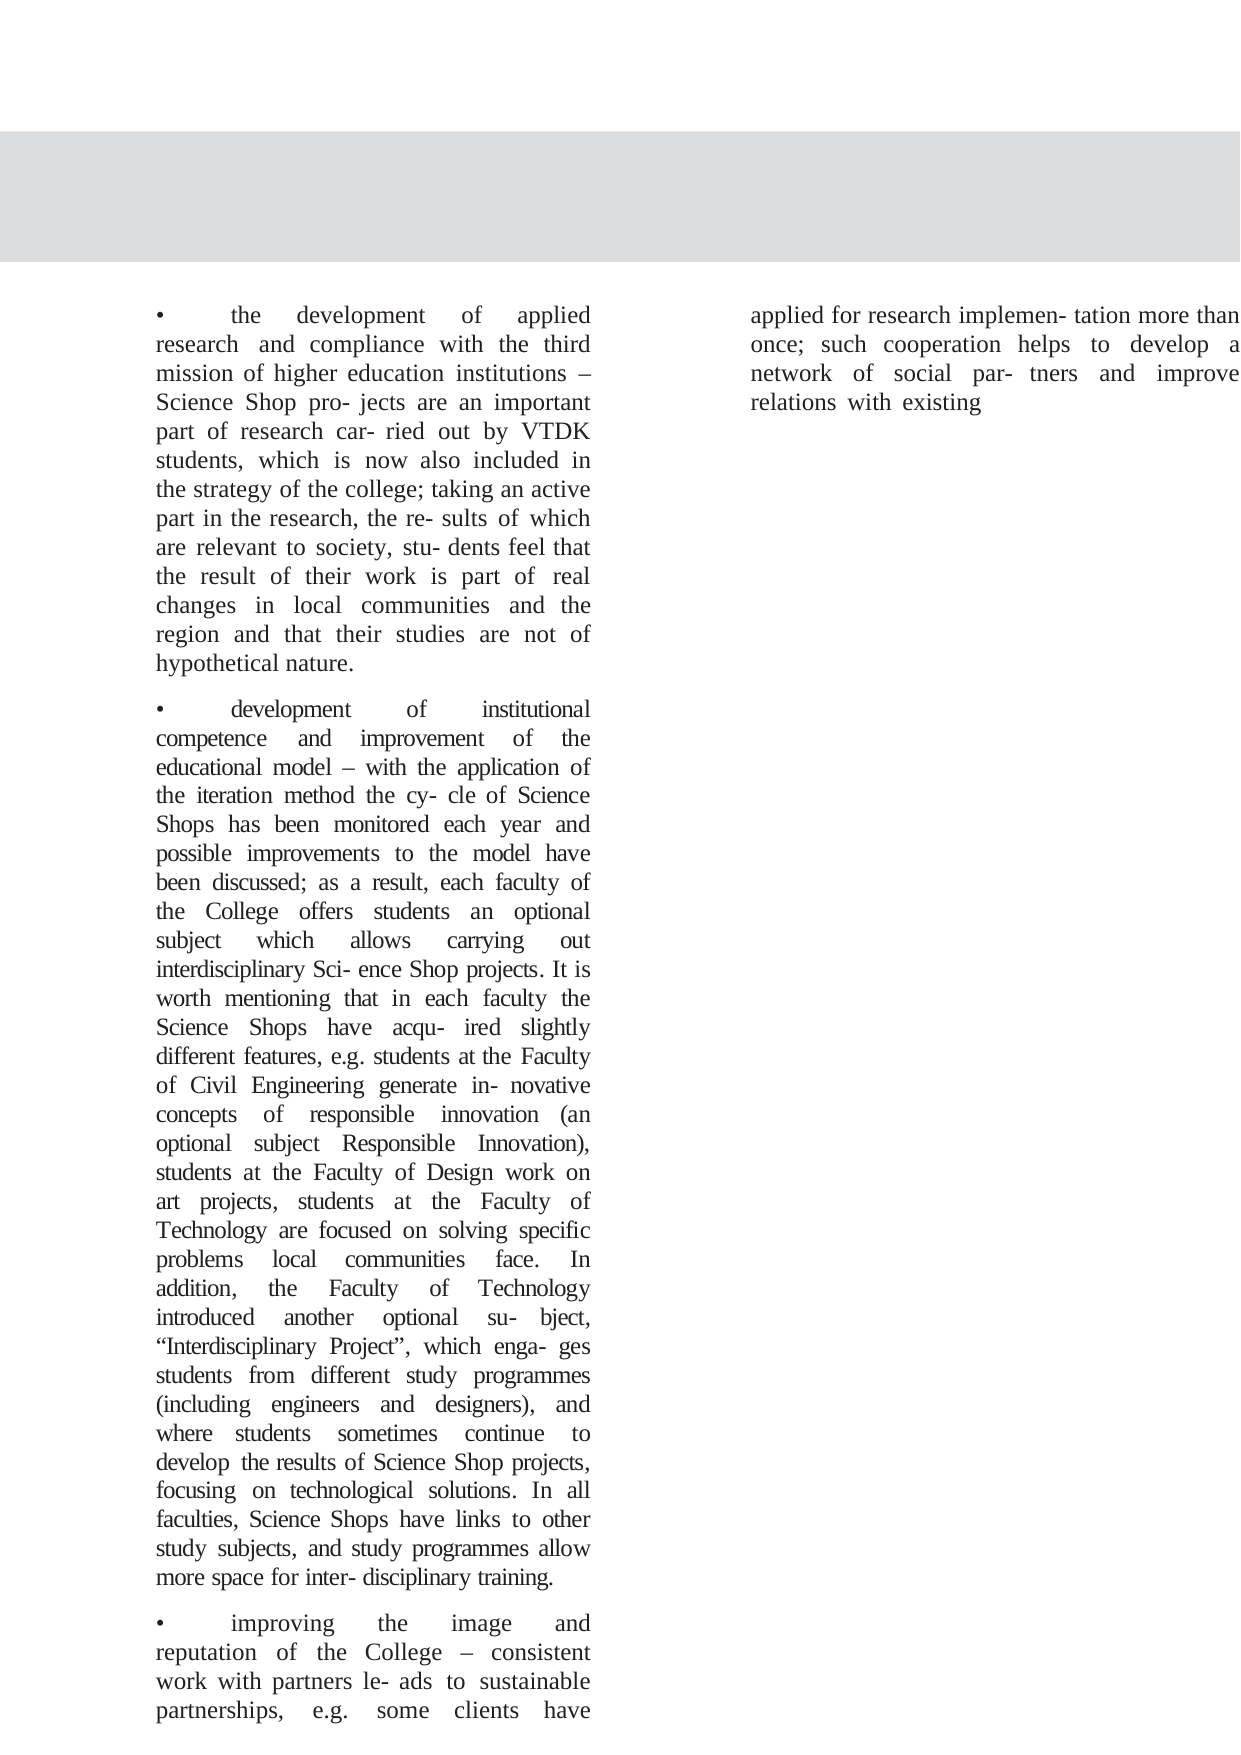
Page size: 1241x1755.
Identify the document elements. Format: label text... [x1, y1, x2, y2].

list applied for research implemen- tation more than once; such cooperation helps to develop a network of social par- tners and improve relations with existing [750, 301, 1240, 416]
list the development of applied research and compliance with the third mission of higher education institutions – Science Shop pro- jects are an important part of research car- ried out by VTDK students, which is now also included in the strategy of the college; taking an active part in the research, the re- sults of which are relevant to society, stu- dents feel that the result of their work is part of real changes in local communities and the region and that their studies are not of hypothetical nature. [156, 301, 591, 677]
list improving the image and reputation of the College – consistent work with partners le- ads to sustainable partnerships, e.g. some clients have [156, 1608, 591, 1724]
list development of institutional competence and improvement of the educational model – with the application of the iteration method the cy- cle of Science Shops has been monitored each year and possible improvements to the model have been discussed; as a result, each faculty of the College offers students an optional subject which allows carrying out interdisciplinary Sci- ence Shop projects. It is worth mentioning that in each faculty the Science Shops have acqu- ired slightly different features, e.g. students at the Faculty of Civil Engineering generate in- novative concepts of responsible innovation (an optional subject Responsible Innovation), students at the Faculty of Design work on art projects, students at the Faculty of Technology are focused on solving specific problems local communities face. In addition, the Faculty of Technology introduced another optional su- bject, “Interdisciplinary Project”, which enga- ges students from different study programmes (including engineers and designers), and where students sometimes continue to develop the results of Science Shop projects, focusing on technological solutions. In all faculties, Science Shops have links to other study subjects, and study programmes allow more space for inter- disciplinary training. [156, 694, 591, 1591]
